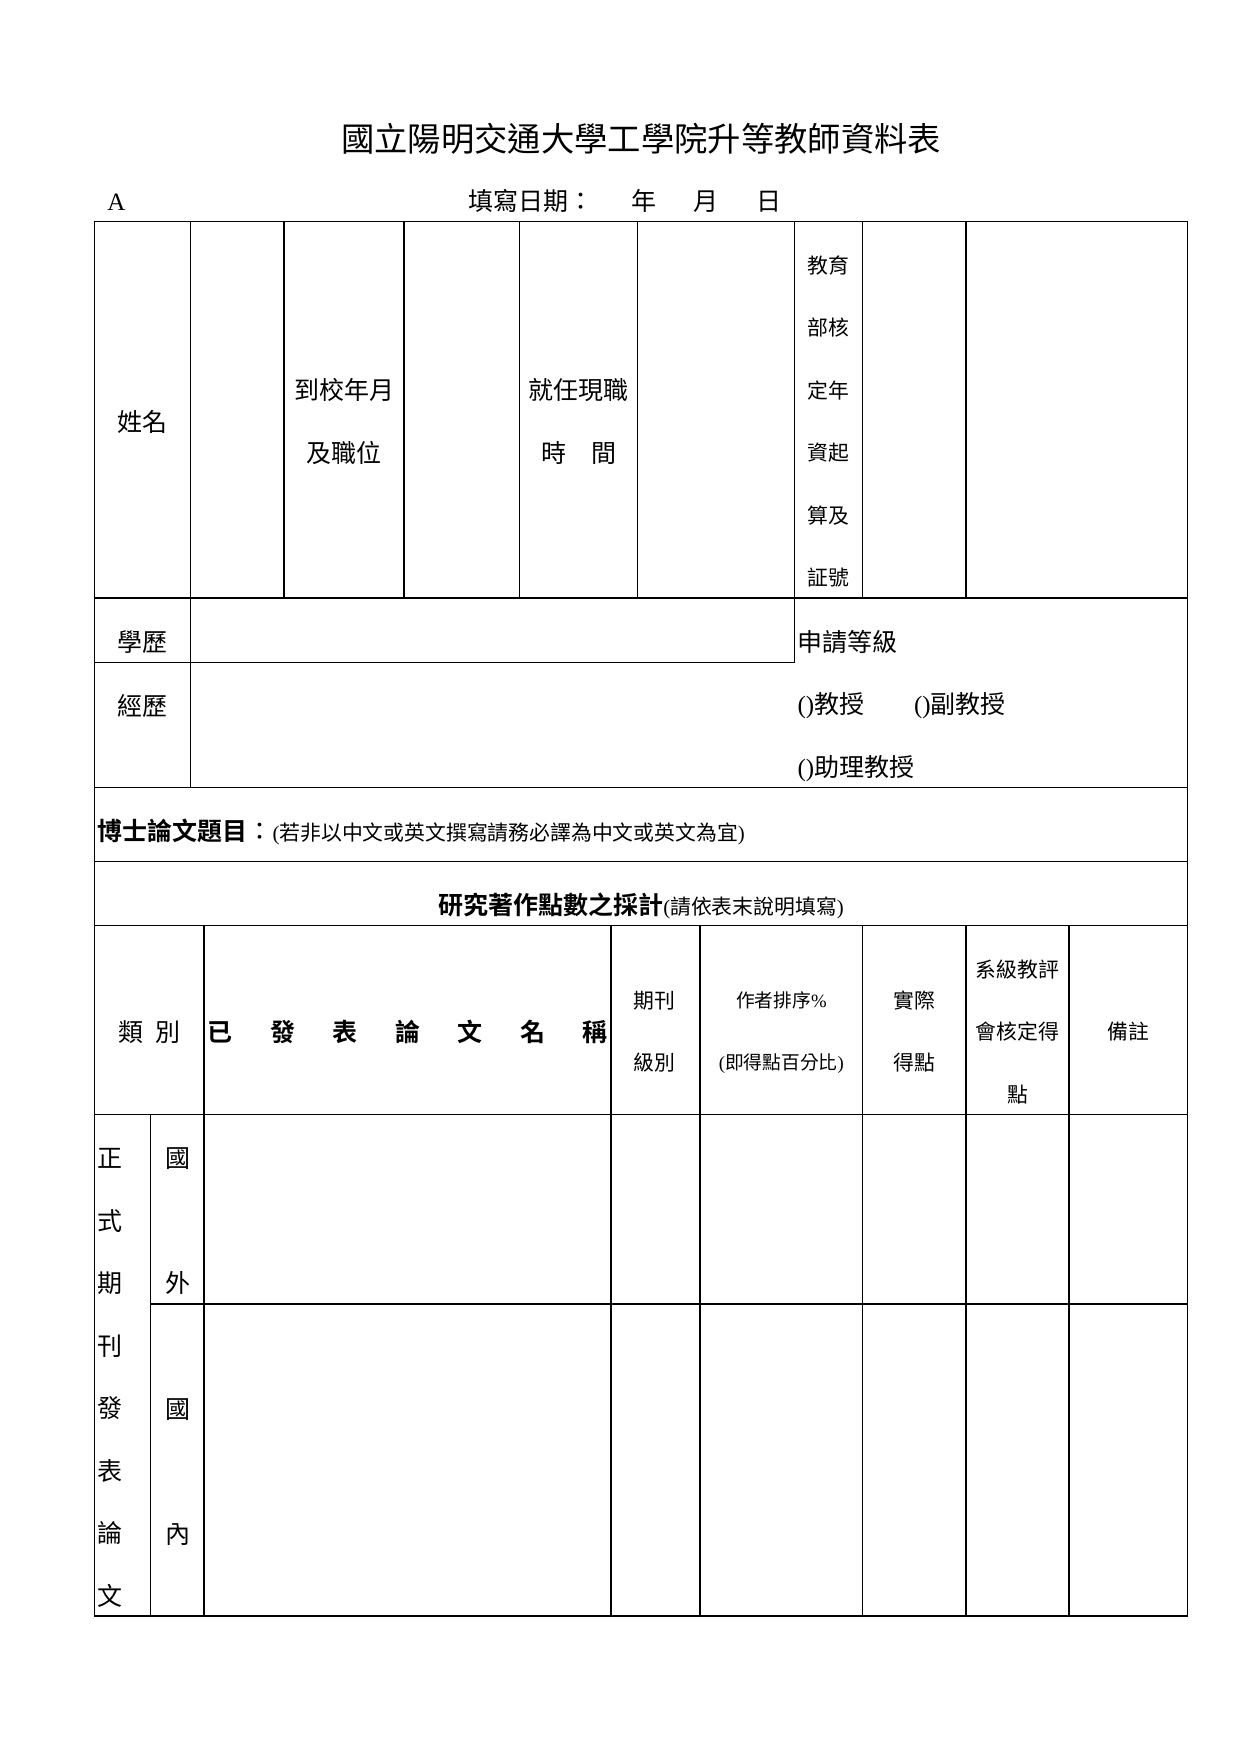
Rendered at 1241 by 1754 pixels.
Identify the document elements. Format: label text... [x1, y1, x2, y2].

table_header 到校年月 及職位 [285, 222, 403, 597]
table_cell 正 式 期 刊 發 表 論 文 [95, 1115, 150, 1615]
table_cell [205, 1305, 610, 1615]
table_cell [612, 1115, 699, 1303]
table_cell [863, 1115, 965, 1303]
table_cell [967, 1115, 1068, 1303]
table_header 就任現職 時 間 [520, 222, 637, 597]
table_cell 已 發 表 論 文 名 稱 [205, 926, 610, 1114]
table_cell [1070, 1305, 1187, 1615]
table_cell 實際 得點 [863, 926, 965, 1114]
table_header [638, 222, 794, 597]
table_cell [191, 663, 794, 786]
table_cell 申請等級 ()教授 ()副教授 ()助理教授 [794, 599, 1187, 786]
table_cell 作者排序% (即得點百分比) [701, 926, 862, 1114]
table_header [405, 222, 519, 597]
table_header 姓名 [95, 222, 190, 597]
table_cell 研究著作點數之採計(請依表末說明填寫) [95, 862, 1187, 925]
table_cell [863, 1305, 965, 1615]
table_cell [612, 1305, 699, 1615]
table_cell 國 外 [151, 1115, 203, 1303]
text A 填寫日期： 年 月 日 [107, 158, 1192, 221]
table_cell 經歷 [95, 663, 190, 786]
table_cell 期刊 級別 [612, 926, 699, 1114]
table_cell 國 內 [151, 1305, 203, 1615]
table_cell 學歷 [95, 599, 190, 661]
table_cell [191, 599, 794, 661]
table_cell 類 別 [95, 926, 203, 1114]
table_header [863, 222, 965, 597]
table_cell [967, 1305, 1068, 1615]
table_cell [205, 1115, 610, 1303]
table_header [967, 222, 1187, 597]
table_header 教育部核定年資起算及証號 [795, 222, 862, 597]
table_header [191, 222, 283, 597]
table_cell [701, 1115, 862, 1303]
table_cell [1070, 1115, 1187, 1303]
text 國立陽明交通大學工學院升等教師資料表 [94, 96, 1187, 158]
table_cell 系級教評會核定得點 [967, 926, 1068, 1114]
table_cell [701, 1305, 862, 1615]
table_cell 備註 [1070, 926, 1187, 1114]
table_cell 博士論文題目：(若非以中文或英文撰寫請務必譯為中文或英文為宜) [95, 788, 1187, 861]
